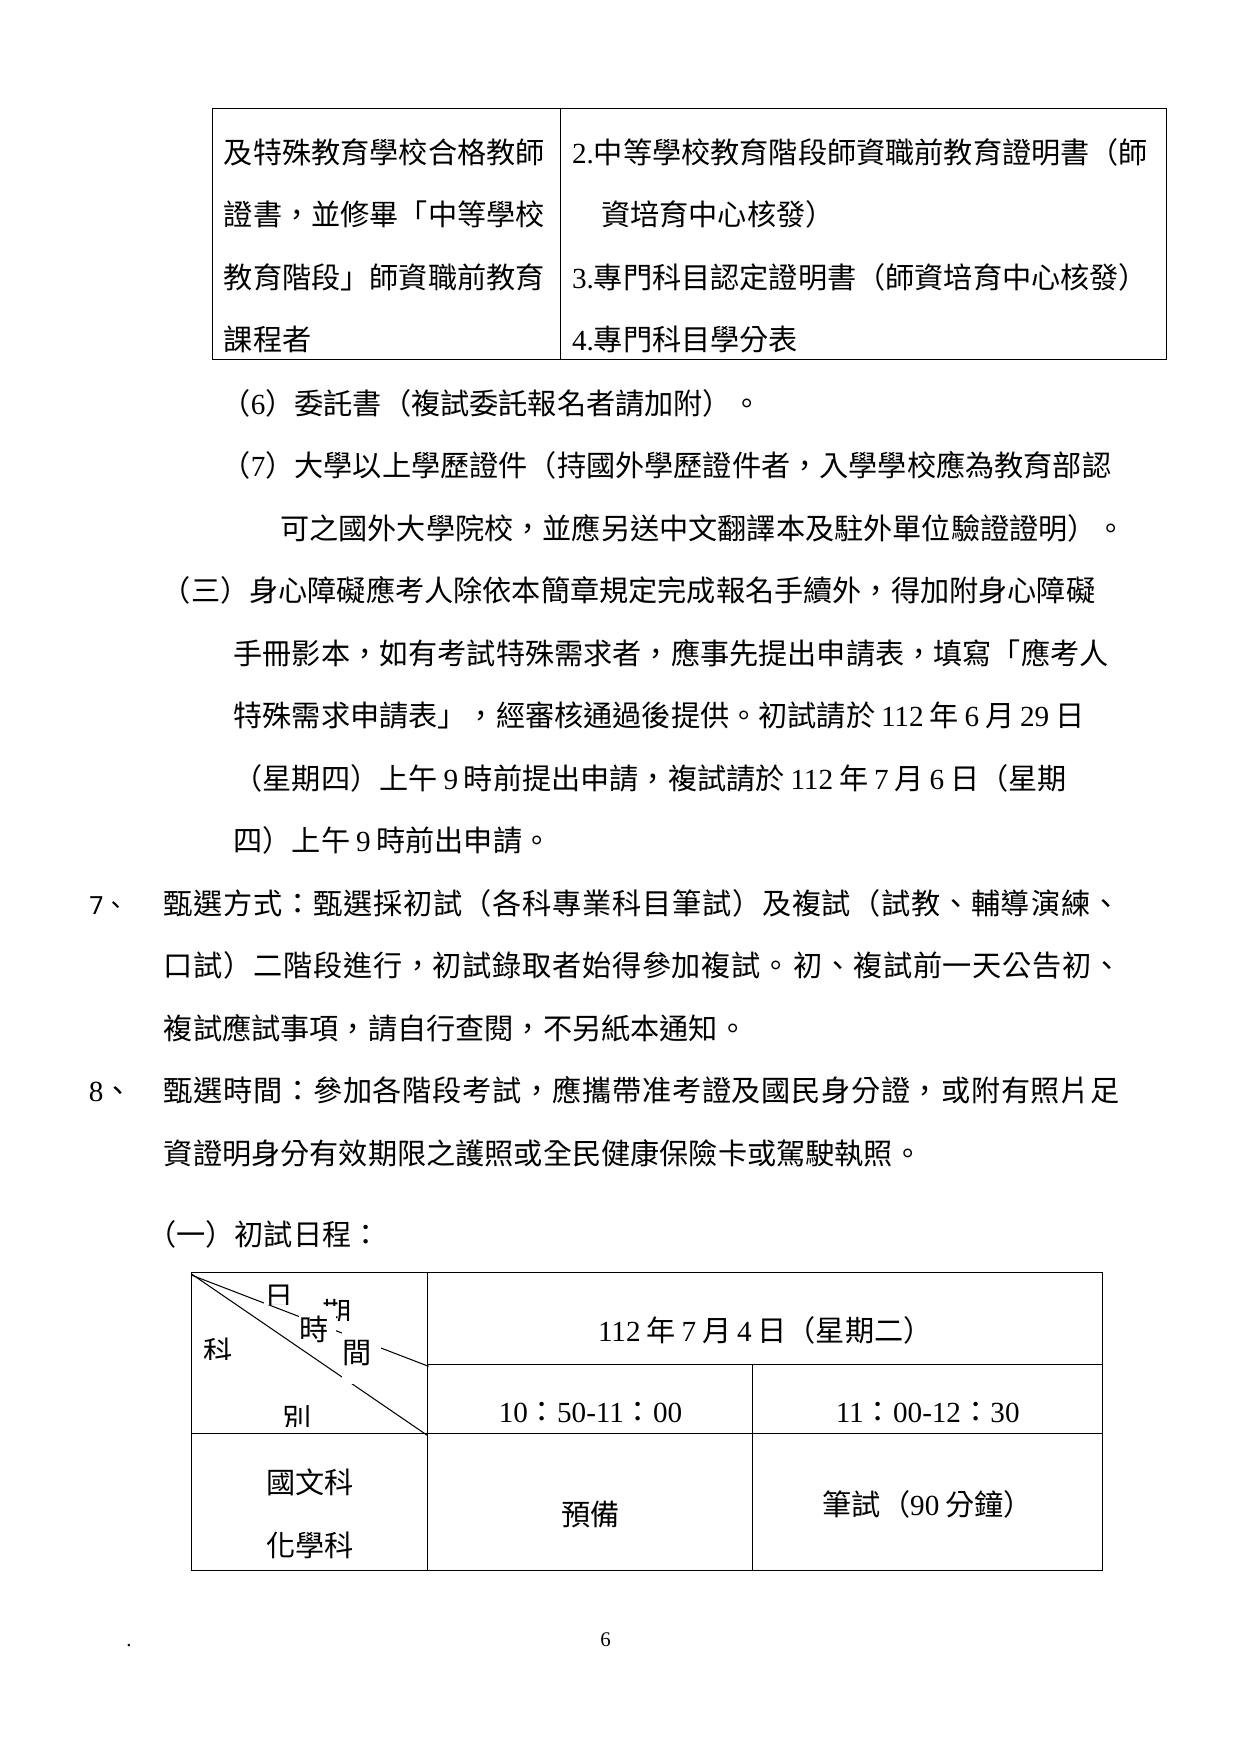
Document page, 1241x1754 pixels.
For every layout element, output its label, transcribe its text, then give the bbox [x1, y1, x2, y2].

list 甄選方式：甄選採初試（各科專業科目筆試）及複試（試教、輔導演練、口試）二階段進行，初試錄取者始得參加複試。初、複試前一天公告初、複試應試事項，請自行查閱，不另紙本通知。 [89, 860, 1122, 1047]
table_cell 國文科 化學科 [192, 1434, 427, 1570]
table_cell 11：00-12：30 [753, 1365, 1102, 1433]
table_cell 預備 [428, 1434, 752, 1570]
text （一）初試日程： [147, 1191, 1122, 1253]
table_cell 2.中等學校教育階段師資職前教育證明書（師資培育中心核發） 3.專門科目認定證明書（師資培育中心核發） 4.專門科目學分表 [561, 109, 1166, 359]
table_cell 及特殊教育學校合格教師證書，並修畢「中等學校教育階段」師資職前教育課程者 [213, 109, 560, 359]
text （7）大學以上學歷證件（持國外學歷證件者，入學學校應為教育部認可之國外大學院校，並應另送中文翻譯本及駐外單位驗證證明）。 [221, 422, 1122, 547]
text （三）身心障礙應考人除依本簡章規定完成報名手續外，得加附身心障礙手冊影本，如有考試特殊需求者，應事先提出申請表，填寫「應考人特殊需求申請表」，經審核通過後提供。初試請於112年6月29日（星期四）上午9時前提出申請，複試請於112年7月6日（星期四）上午9時前出申請。 [147, 547, 1122, 860]
table_cell 筆試（90分鐘） [753, 1434, 1102, 1570]
text （6）委託書（複試委託報名者請加附）。 [221, 360, 1122, 422]
table_cell 10：50-11：00 [428, 1365, 752, 1433]
table_header 112年7月4日（星期二） [428, 1273, 1102, 1364]
table_header [192, 1273, 427, 1433]
list 甄選時間：參加各階段考試，應攜帶准考證及國民身分證，或附有照片足資證明身分有效期限之護照或全民健康保險卡或駕駛執照。 [89, 1047, 1122, 1172]
